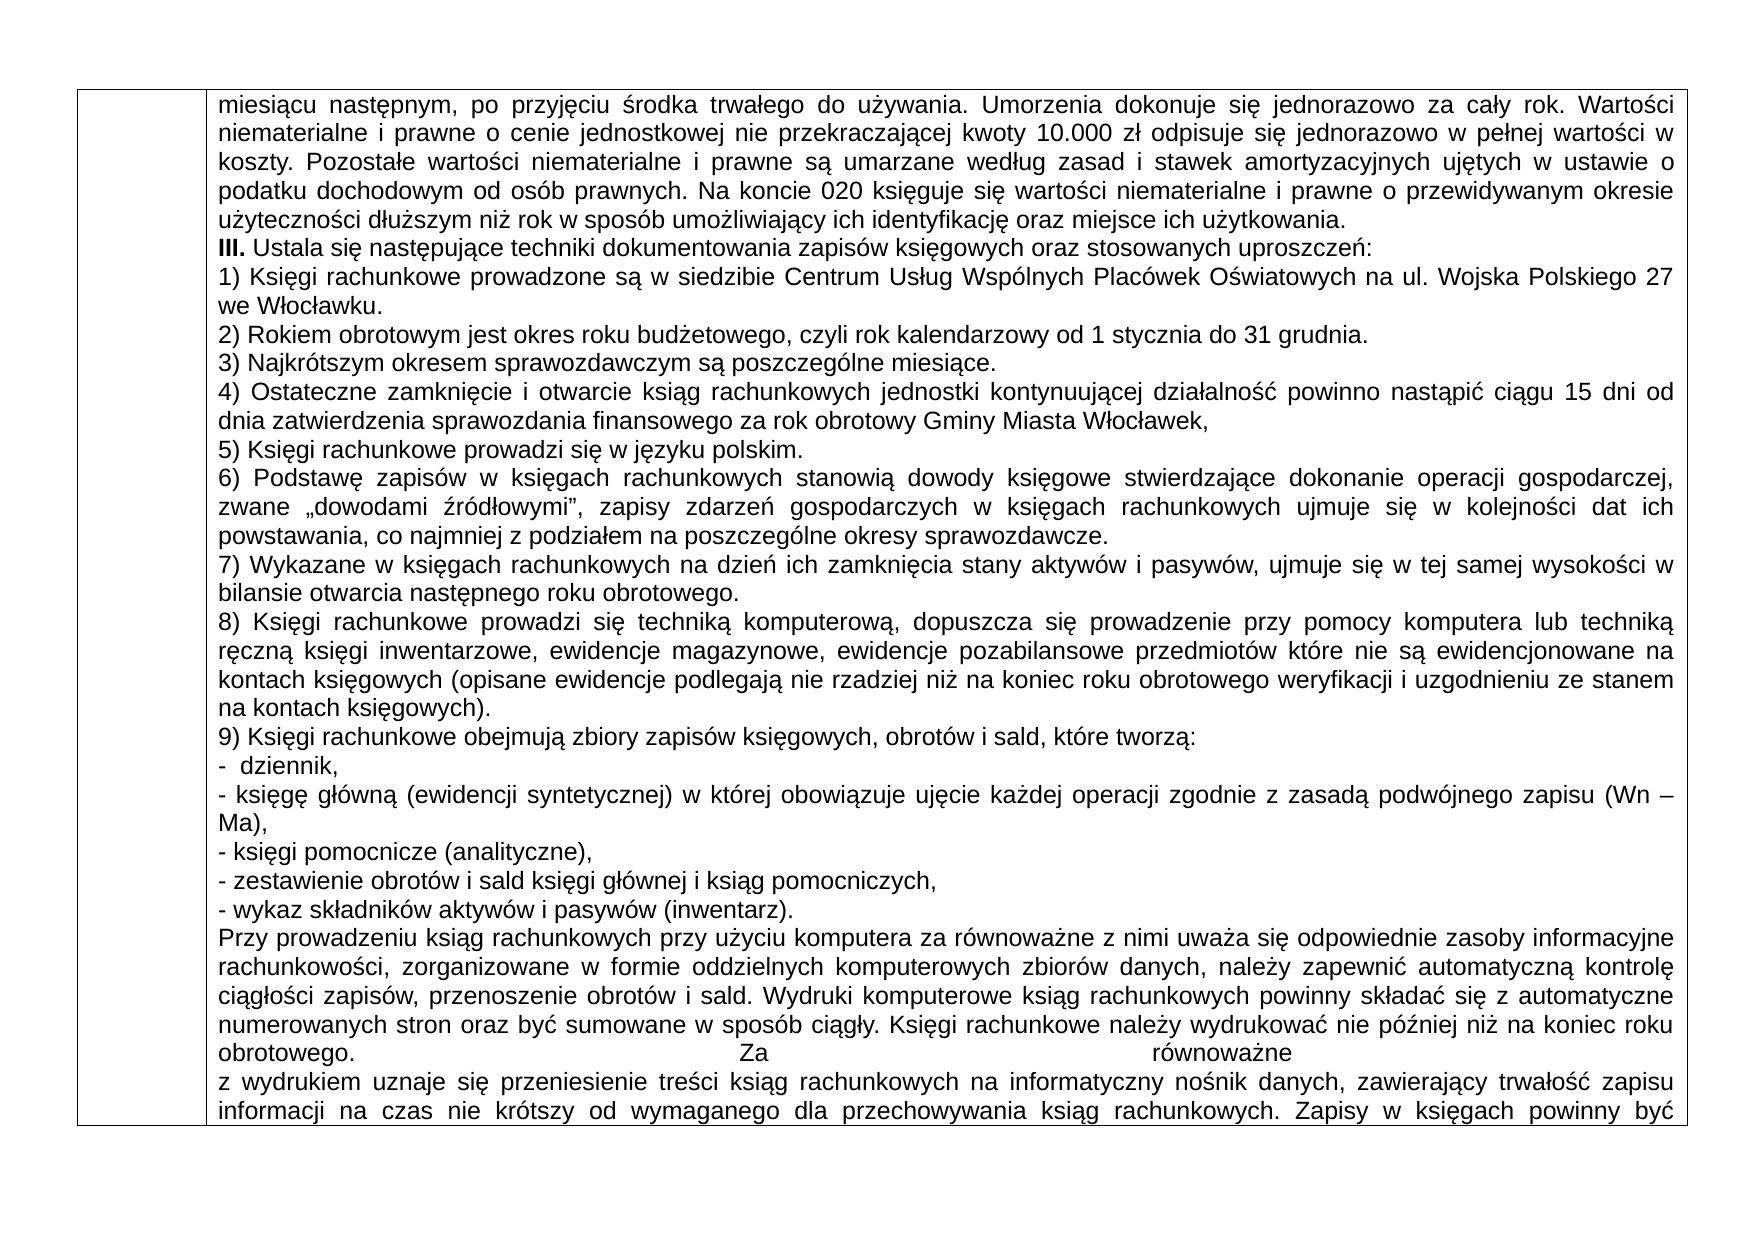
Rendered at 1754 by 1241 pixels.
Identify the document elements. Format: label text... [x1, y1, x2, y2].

table_cell miesiącu następnym, po przyjęciu środka trwałego do używania. Umorzenia dokonuje się jednorazowo za cały rok. Wartości niematerialne i prawne o cenie jednostkowej nie przekraczającej kwoty 10.000 zł odpisuje się jednorazowo w pełnej wartości w koszty. Pozostałe wartości niematerialne i prawne są umarzane według zasad i stawek amortyzacyjnych ujętych w ustawie o podatku dochodowym od osób prawnych. Na koncie 020 księguje się wartości niematerialne i prawne o przewidywanym okresie użyteczności dłuższym niż rok w sposób umożliwiający ich identyfikację oraz miejsce ich użytkowania. III. Ustala się następujące techniki dokumentowania zapisów księgowych oraz stosowanych uproszczeń: 1) Księgi rachunkowe prowadzone są w siedzibie Centrum Usług Wspólnych Placówek Oświatowych na ul. Wojska Polskiego 27 we Włocławku. 2) Rokiem obrotowym jest okres roku budżetowego, czyli rok kalendarzowy od 1 stycznia do 31 grudnia. 3) Najkrótszym okresem sprawozdawczym są poszczególne miesiące. 4) Ostateczne zamknięcie i otwarcie ksiąg rachunkowych jednostki kontynuującej działalność powinno nastąpić ciągu 15 dni od dnia zatwierdzenia sprawozdania finansowego za rok obrotowy Gminy Miasta Włocławek, 5) Księgi rachunkowe prowadzi się w języku polskim. 6) Podstawę zapisów w księgach rachunkowych stanowią dowody księgowe stwierdzające dokonanie operacji gospodarczej, zwane „dowodami źródłowymi”, zapisy zdarzeń gospodarczych w księgach rachunkowych ujmuje się w kolejności dat ich powstawania, co najmniej z podziałem na poszczególne okresy sprawozdawcze. 7) Wykazane w księgach rachunkowych na dzień ich zamknięcia stany aktywów i pasywów, ujmuje się w tej samej wysokości w bilansie otwarcia następnego roku obrotowego. 8) Księgi rachunkowe prowadzi się techniką komputerową, dopuszcza się prowadzenie przy pomocy komputera lub techniką ręczną księgi inwentarzowe, ewidencje magazynowe, ewidencje pozabilansowe przedmiotów które nie są ewidencjonowane na kontach księgowych (opisane ewidencje podlegają nie rzadziej niż na koniec roku obrotowego weryfikacji i uzgodnieniu ze stanem na kontach księgowych). 9) Księgi rachunkowe obejmują zbiory zapisów księgowych, obrotów i sald, które tworzą: - dziennik, - księgę główną (ewidencji syntetycznej) w której obowiązuje ujęcie każdej operacji zgodnie z zasadą podwójnego zapisu (Wn – Ma), - księgi pomocnicze (analityczne), - zestawienie obrotów i sald księgi głównej i ksiąg pomocniczych, - wykaz składników aktywów i pasywów (inwentarz). Przy prowadzeniu ksiąg rachunkowych przy użyciu komputera za równoważne z nimi uważa się odpowiednie zasoby informacyjne rachunkowości, zorganizowane w formie oddzielnych komputerowych zbiorów danych, należy zapewnić automatyczną kontrolę ciągłości zapisów, przenoszenie obrotów i sald. Wydruki komputerowe ksiąg rachunkowych powinny składać się z automatyczne numerowanych stron oraz być sumowane w sposób ciągły. Księgi rachunkowe należy wydrukować nie później niż na koniec roku obrotowego. Za równoważne z wydrukiem uznaje się przeniesienie treści ksiąg rachunkowych na informatyczny nośnik danych, zawierający trwałość zapisu informacji na czas nie krótszy od wymaganego dla przechowywania ksiąg rachunkowych. Zapisy w księgach powinny być [207, 90, 1687, 1125]
table_cell [78, 90, 206, 1125]
